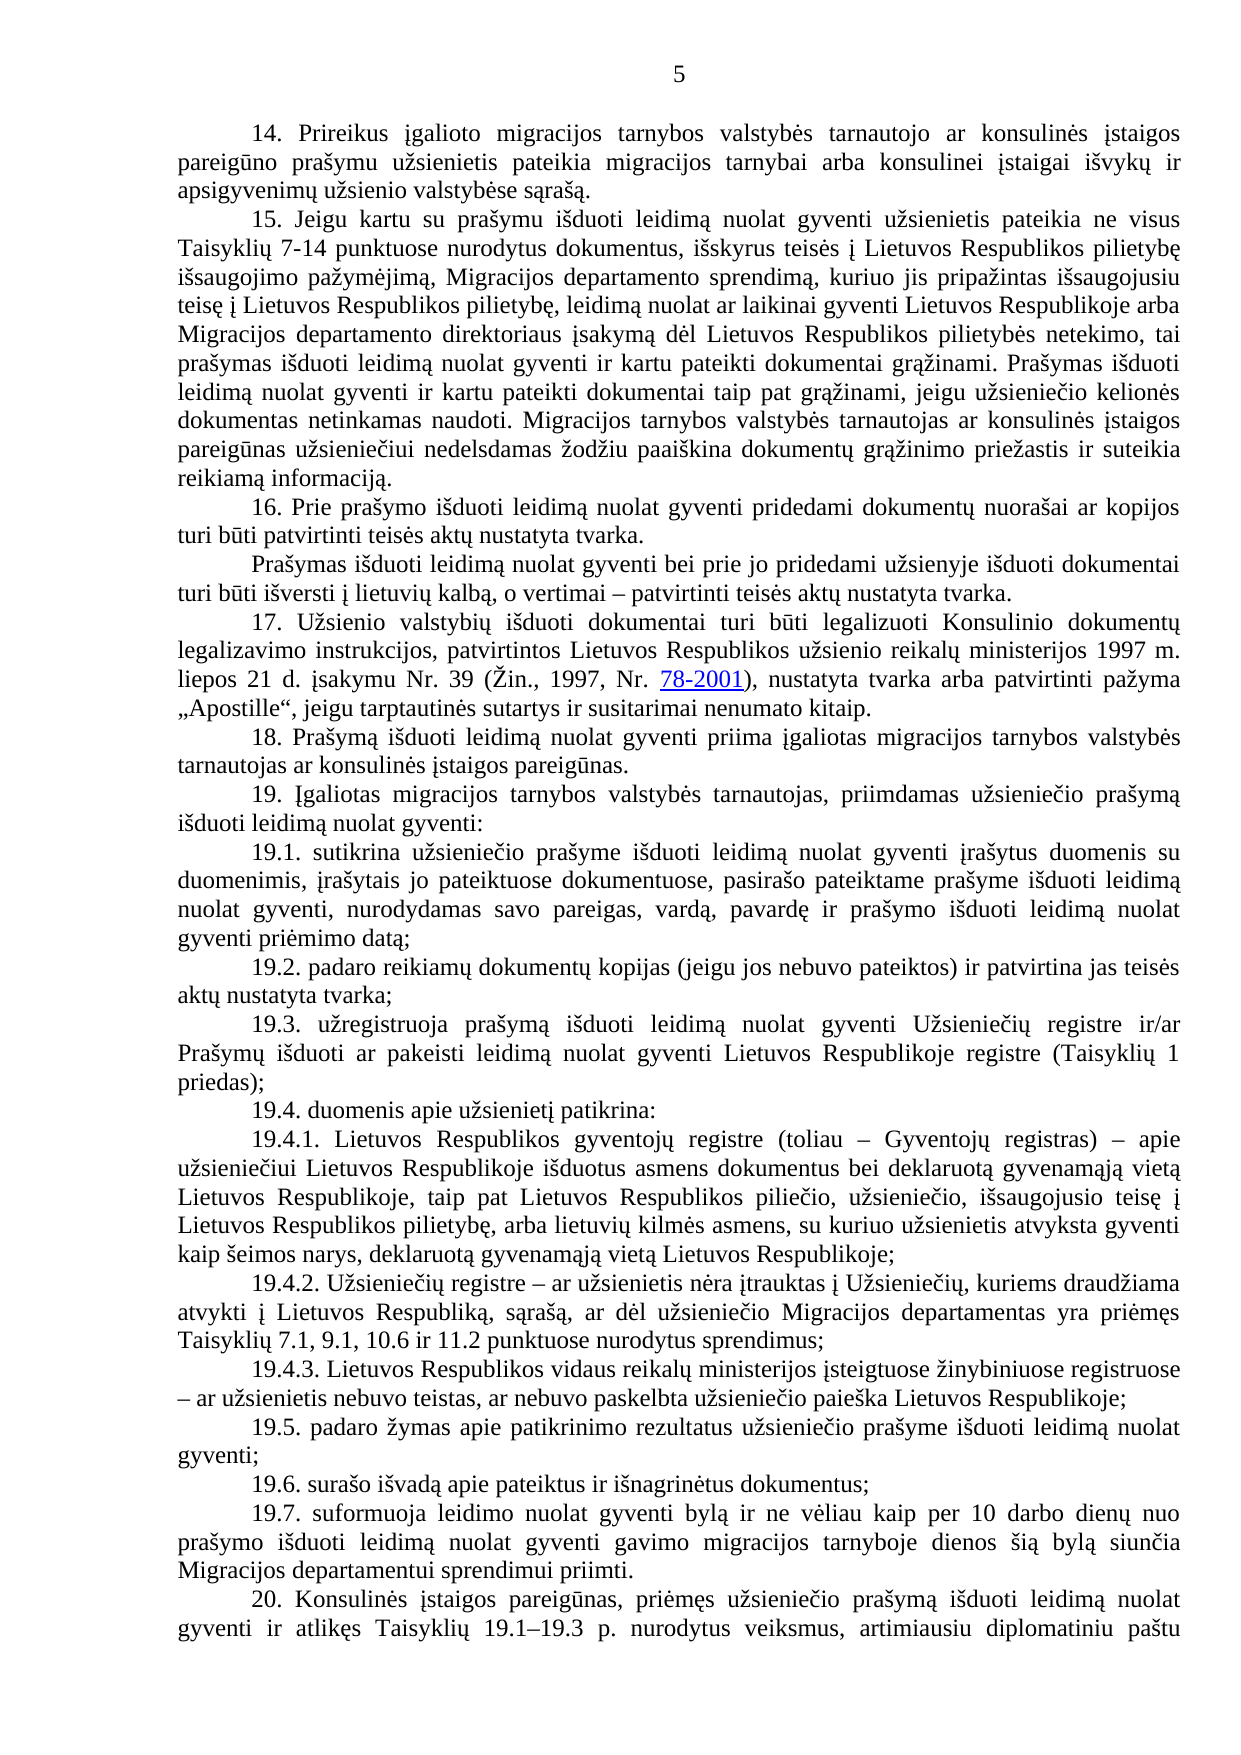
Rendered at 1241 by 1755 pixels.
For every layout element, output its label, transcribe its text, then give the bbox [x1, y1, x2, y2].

text 18. Prašymą išduoti leidimą nuolat gyventi priima įgaliotas migracijos tarnybos valstybės tarnautojas ar konsulinės įstaigos pareigūnas. [177, 722, 1181, 779]
text 19.4.3. Lietuvos Respublikos vidaus reikalų ministerijos įsteigtuose žinybiniuose registruose – ar užsienietis nebuvo teistas, ar nebuvo paskelbta užsieniečio paieška Lietuvos Respublikoje; [177, 1354, 1181, 1412]
text 19.4.2. Užsieniečių registre – ar užsienietis nėra įtrauktas į Užsieniečių, kuriems draudžiama atvykti į Lietuvos Respubliką, sąrašą, ar dėl užsieniečio Migracijos departamentas yra priėmęs Taisyklių 7.1, 9.1, 10.6 ir 11.2 punktuose nurodytus sprendimus; [177, 1268, 1181, 1354]
text 19.6. surašo išvadą apie pateiktus ir išnagrinėtus dokumentus; [177, 1469, 1181, 1498]
text 15. Jeigu kartu su prašymu išduoti leidimą nuolat gyventi užsienietis pateikia ne visus Taisyklių 7-14 punktuose nurodytus dokumentus, išskyrus teisės į Lietuvos Respublikos pilietybę išsaugojimo pažymėjimą, Migracijos departamento sprendimą, kuriuo jis pripažintas išsaugojusiu teisę į Lietuvos Respublikos pilietybę, leidimą nuolat ar laikinai gyventi Lietuvos Respublikoje arba Migracijos departamento direktoriaus įsakymą dėl Lietuvos Respublikos pilietybės netekimo, tai prašymas išduoti leidimą nuolat gyventi ir kartu pateikti dokumentai grąžinami. Prašymas išduoti leidimą nuolat gyventi ir kartu pateikti dokumentai taip pat grąžinami, jeigu užsieniečio kelionės dokumentas netinkamas naudoti. Migracijos tarnybos valstybės tarnautojas ar konsulinės įstaigos pareigūnas užsieniečiui nedelsdamas žodžiu paaiškina dokumentų grąžinimo priežastis ir suteikia reikiamą informaciją. [177, 204, 1181, 492]
text 19.4. duomenis apie užsienietį patikrina: [177, 1096, 1181, 1124]
text 19.1. sutikrina užsieniečio prašyme išduoti leidimą nuolat gyventi įrašytus duomenis su duomenimis, įrašytais jo pateiktuose dokumentuose, pasirašo pateiktame prašyme išduoti leidimą nuolat gyventi, nurodydamas savo pareigas, vardą, pavardę ir prašymo išduoti leidimą nuolat gyventi priėmimo datą; [177, 837, 1181, 952]
text 16. Prie prašymo išduoti leidimą nuolat gyventi pridedami dokumentų nuorašai ar kopijos turi būti patvirtinti teisės aktų nustatyta tvarka. [177, 492, 1181, 549]
text Prašymas išduoti leidimą nuolat gyventi bei prie jo pridedami užsienyje išduoti dokumentai turi būti išversti į lietuvių kalbą, o vertimai – patvirtinti teisės aktų nustatyta tvarka. [177, 549, 1181, 607]
text 19.4.1. Lietuvos Respublikos gyventojų registre (toliau – Gyventojų registras) – apie užsieniečiui Lietuvos Respublikoje išduotus asmens dokumentus bei deklaruotą gyvenamąją vietą Lietuvos Respublikoje, taip pat Lietuvos Respublikos piliečio, užsieniečio, išsaugojusio teisę į Lietuvos Respublikos pilietybę, arba lietuvių kilmės asmens, su kuriuo užsienietis atvyksta gyventi kaip šeimos narys, deklaruotą gyvenamąją vietą Lietuvos Respublikoje; [177, 1124, 1181, 1268]
text 19.2. padaro reikiamų dokumentų kopijas (jeigu jos nebuvo pateiktos) ir patvirtina jas teisės aktų nustatyta tvarka; [177, 952, 1181, 1009]
text 19.7. suformuoja leidimo nuolat gyventi bylą ir ne vėliau kaip per 10 darbo dienų nuo prašymo išduoti leidimą nuolat gyventi gavimo migracijos tarnyboje dienos šią bylą siunčia Migracijos departamentui sprendimui priimti. [177, 1498, 1181, 1584]
text 19.5. padaro žymas apie patikrinimo rezultatus užsieniečio prašyme išduoti leidimą nuolat gyventi; [177, 1412, 1181, 1469]
text 20. Konsulinės įstaigos pareigūnas, priėmęs užsieniečio prašymą išduoti leidimą nuolat gyventi ir atlikęs Taisyklių 19.1–19.3 p. nurodytus veiksmus, artimiausiu diplomatiniu paštu [177, 1584, 1181, 1642]
text 19.3. užregistruoja prašymą išduoti leidimą nuolat gyventi Užsieniečių registre ir/ar Prašymų išduoti ar pakeisti leidimą nuolat gyventi Lietuvos Respublikoje registre (Taisyklių 1 priedas); [177, 1009, 1181, 1096]
text 19. Įgaliotas migracijos tarnybos valstybės tarnautojas, priimdamas užsieniečio prašymą išduoti leidimą nuolat gyventi: [177, 779, 1181, 837]
text 14. Prireikus įgalioto migracijos tarnybos valstybės tarnautojo ar konsulinės įstaigos pareigūno prašymu užsienietis pateikia migracijos tarnybai arba konsulinei įstaigai išvykų ir apsigyvenimų užsienio valstybėse sąrašą. [177, 118, 1181, 204]
text 17. Užsienio valstybių išduoti dokumentai turi būti legalizuoti Konsulinio dokumentų legalizavimo instrukcijos, patvirtintos Lietuvos Respublikos užsienio reikalų ministerijos 1997 m. liepos 21 d. įsakymu Nr. 39 (Žin., 1997, Nr. 78-2001), nustatyta tvarka arba patvirtinti pažyma „Apostille“, jeigu tarptautinės sutartys ir susitarimai nenumato kitaip. [177, 607, 1181, 722]
